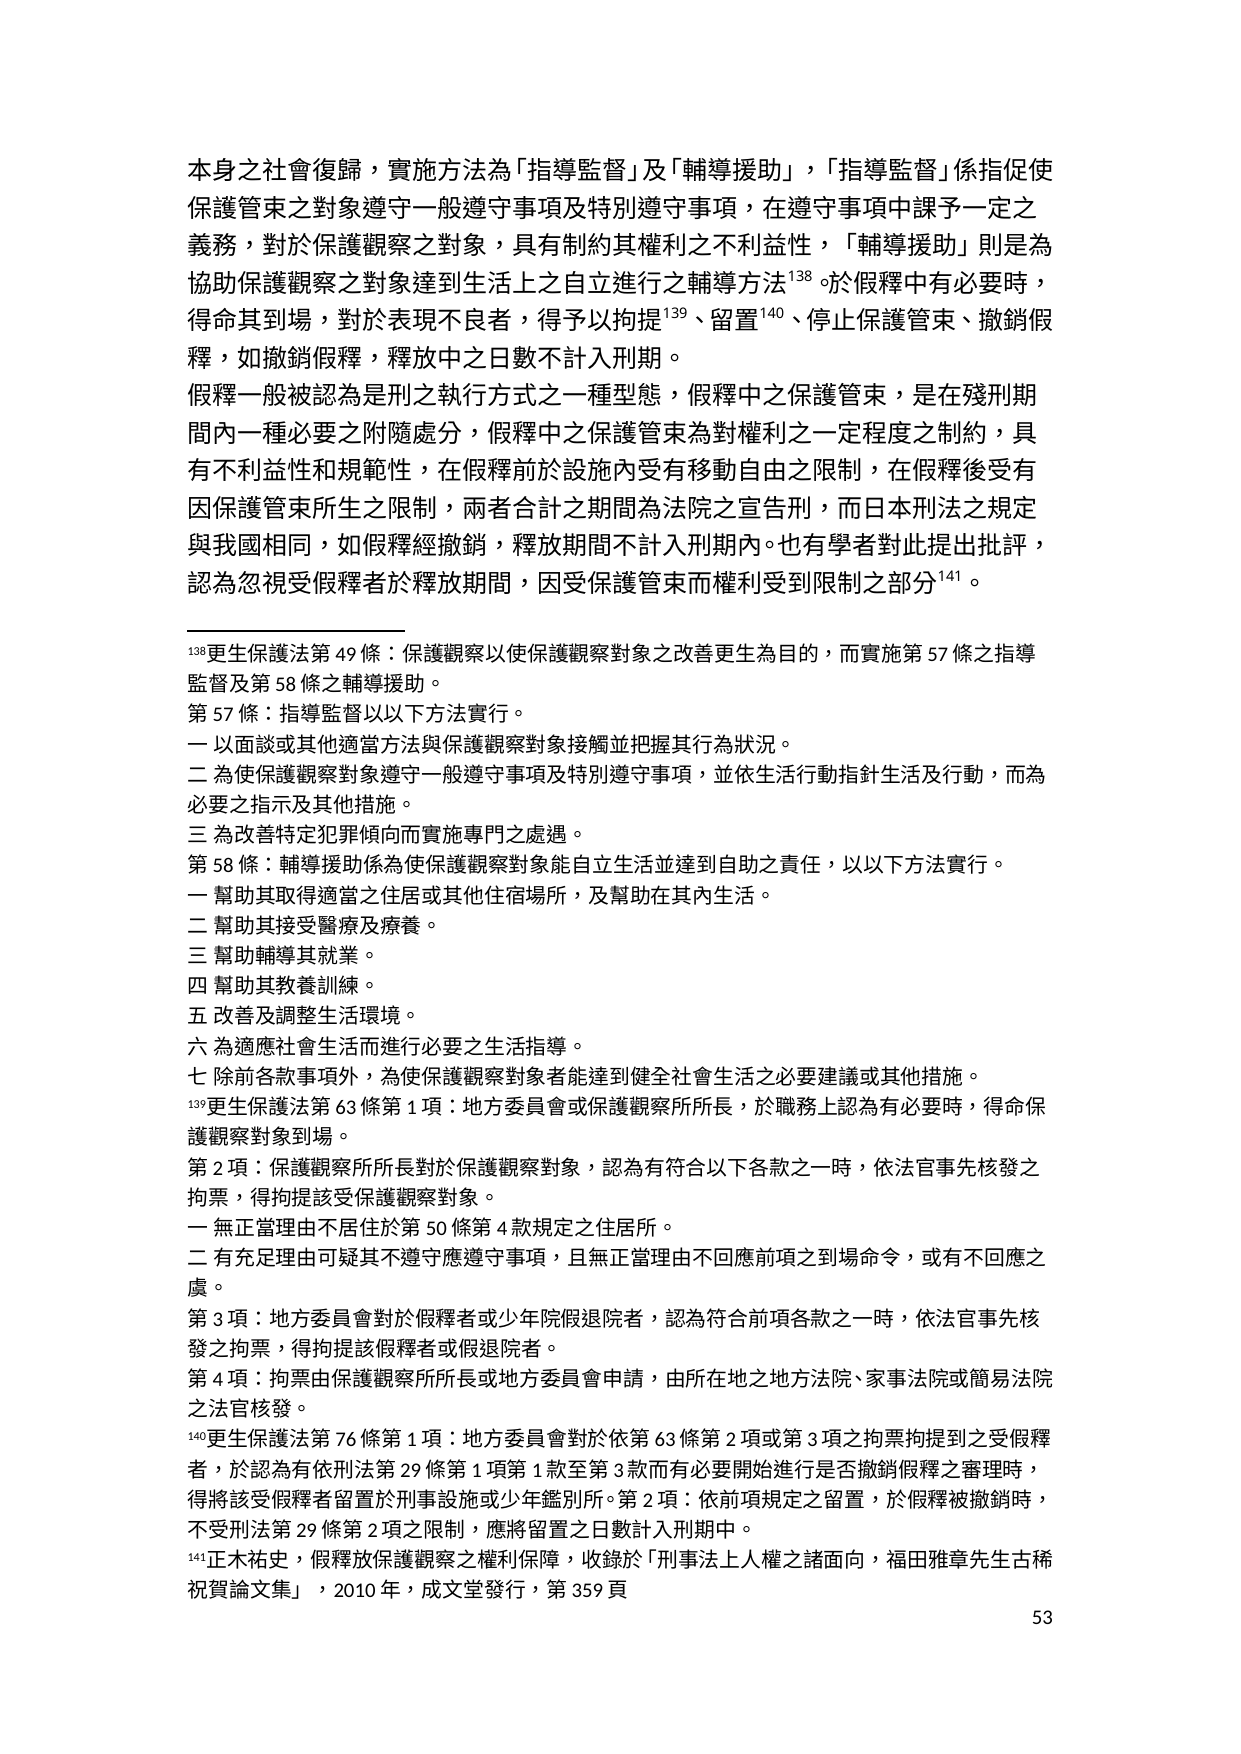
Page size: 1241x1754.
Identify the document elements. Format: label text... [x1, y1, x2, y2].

text 七 除前各款事項外，為使保護觀察對象者能達到健全社會生活之必要建議或其他措施。 [187, 1060, 1053, 1090]
text 一 以面談或其他適當方法與保護觀察對象接觸並把握其行為狀況。 [187, 728, 1053, 758]
text 三 為改善特定犯罪傾向而實施專門之處遇。 [187, 818, 1053, 849]
text 二 為使保護觀察對象遵守一般遵守事項及特別遵守事項，並依生活行動指針生活及行動，而為必要之指示及其他措施。 [187, 758, 1053, 818]
text 一 幫助其取得適當之住居或其他住宿場所，及幫助在其內生活。 [187, 879, 1053, 909]
text 正木祐史，假釋放保護觀察之權利保障，收錄於「刑事法上人權之諸面向，福田雅章先生古稀祝賀論文集」，2010年，成文堂發行，第359頁 [187, 1543, 1053, 1604]
text 更生保護法第63條第1項：地方委員會或保護觀察所所長，於職務上認為有必要時，得命保護觀察對象到場。 [187, 1090, 1053, 1151]
text 假釋一般被認為是刑之執行方式之一種型態，假釋中之保護管束，是在殘刑期間內一種必要之附隨處分，假釋中之保護管束為對權利之一定程度之制約，具有不利益性和規範性，在假釋前於設施內受有移動自由之限制，在假釋後受有因保護管束所生之限制，兩者合計之期間為法院之宣告刑，而日本刑法之規定與我國相同，如假釋經撤銷，釋放期間不計入刑期內。也有學者對此提出批評，認為忽視受假釋者於釋放期間，因受保護管束而權利受到限制之部分。 [187, 375, 1053, 600]
text 一 無正當理由不居住於第50條第4款規定之住居所。 [187, 1211, 1053, 1241]
text 第4項：拘票由保護觀察所所長或地方委員會申請，由所在地之地方法院、家事法院或簡易法院之法官核發。 [187, 1362, 1053, 1423]
text 四 幫助其教養訓練。 [187, 969, 1053, 1000]
text 本身之社會復歸，實施方法為「指導監督」及「輔導援助」，「指導監督」係指促使保護管束之對象遵守一般遵守事項及特別遵守事項，在遵守事項中課予一定之義務，對於保護觀察之對象，具有制約其權利之不利益性，「輔導援助」則是為協助保護觀察之對象達到生活上之自立進行之輔導方法。於假釋中有必要時，得命其到場，對於表現不良者，得予以拘提、留置、停止保護管束、撤銷假釋，如撤銷假釋，釋放中之日數不計入刑期。 [187, 150, 1053, 375]
text 五 改善及調整生活環境。 [187, 1000, 1053, 1030]
text 第2項：保護觀察所所長對於保護觀察對象，認為有符合以下各款之一時，依法官事先核發之拘票，得拘提該受保護觀察對象。 [187, 1151, 1053, 1211]
text 二 幫助其接受醫療及療養。 [187, 909, 1053, 939]
text 第58條：輔導援助係為使保護觀察對象能自立生活並達到自助之責任，以以下方法實行。 [187, 849, 1053, 879]
text 六 為適應社會生活而進行必要之生活指導。 [187, 1030, 1053, 1060]
text 第3項：地方委員會對於假釋者或少年院假退院者，認為符合前項各款之一時，依法官事先核發之拘票，得拘提該假釋者或假退院者。 [187, 1302, 1053, 1362]
text 更生保護法第49條：保護觀察以使保護觀察對象之改善更生為目的，而實施第57條之指導監督及第58條之輔導援助。 [187, 637, 1053, 698]
text 第57條：指導監督以以下方法實行。 [187, 698, 1053, 728]
text 更生保護法第76條第1項：地方委員會對於依第63條第2項或第3項之拘票拘提到之受假釋者，於認為有依刑法第29條第1項第1款至第3款而有必要開始進行是否撤銷假釋之審理時，得將該受假釋者留置於刑事設施或少年鑑別所。第2項：依前項規定之留置，於假釋被撤銷時，不受刑法第29條第2項之限制，應將留置之日數計入刑期中。 [187, 1423, 1053, 1543]
text 二 有充足理由可疑其不遵守應遵守事項，且無正當理由不回應前項之到場命令，或有不回應之虞。 [187, 1241, 1053, 1302]
text 三 幫助輔導其就業。 [187, 939, 1053, 969]
